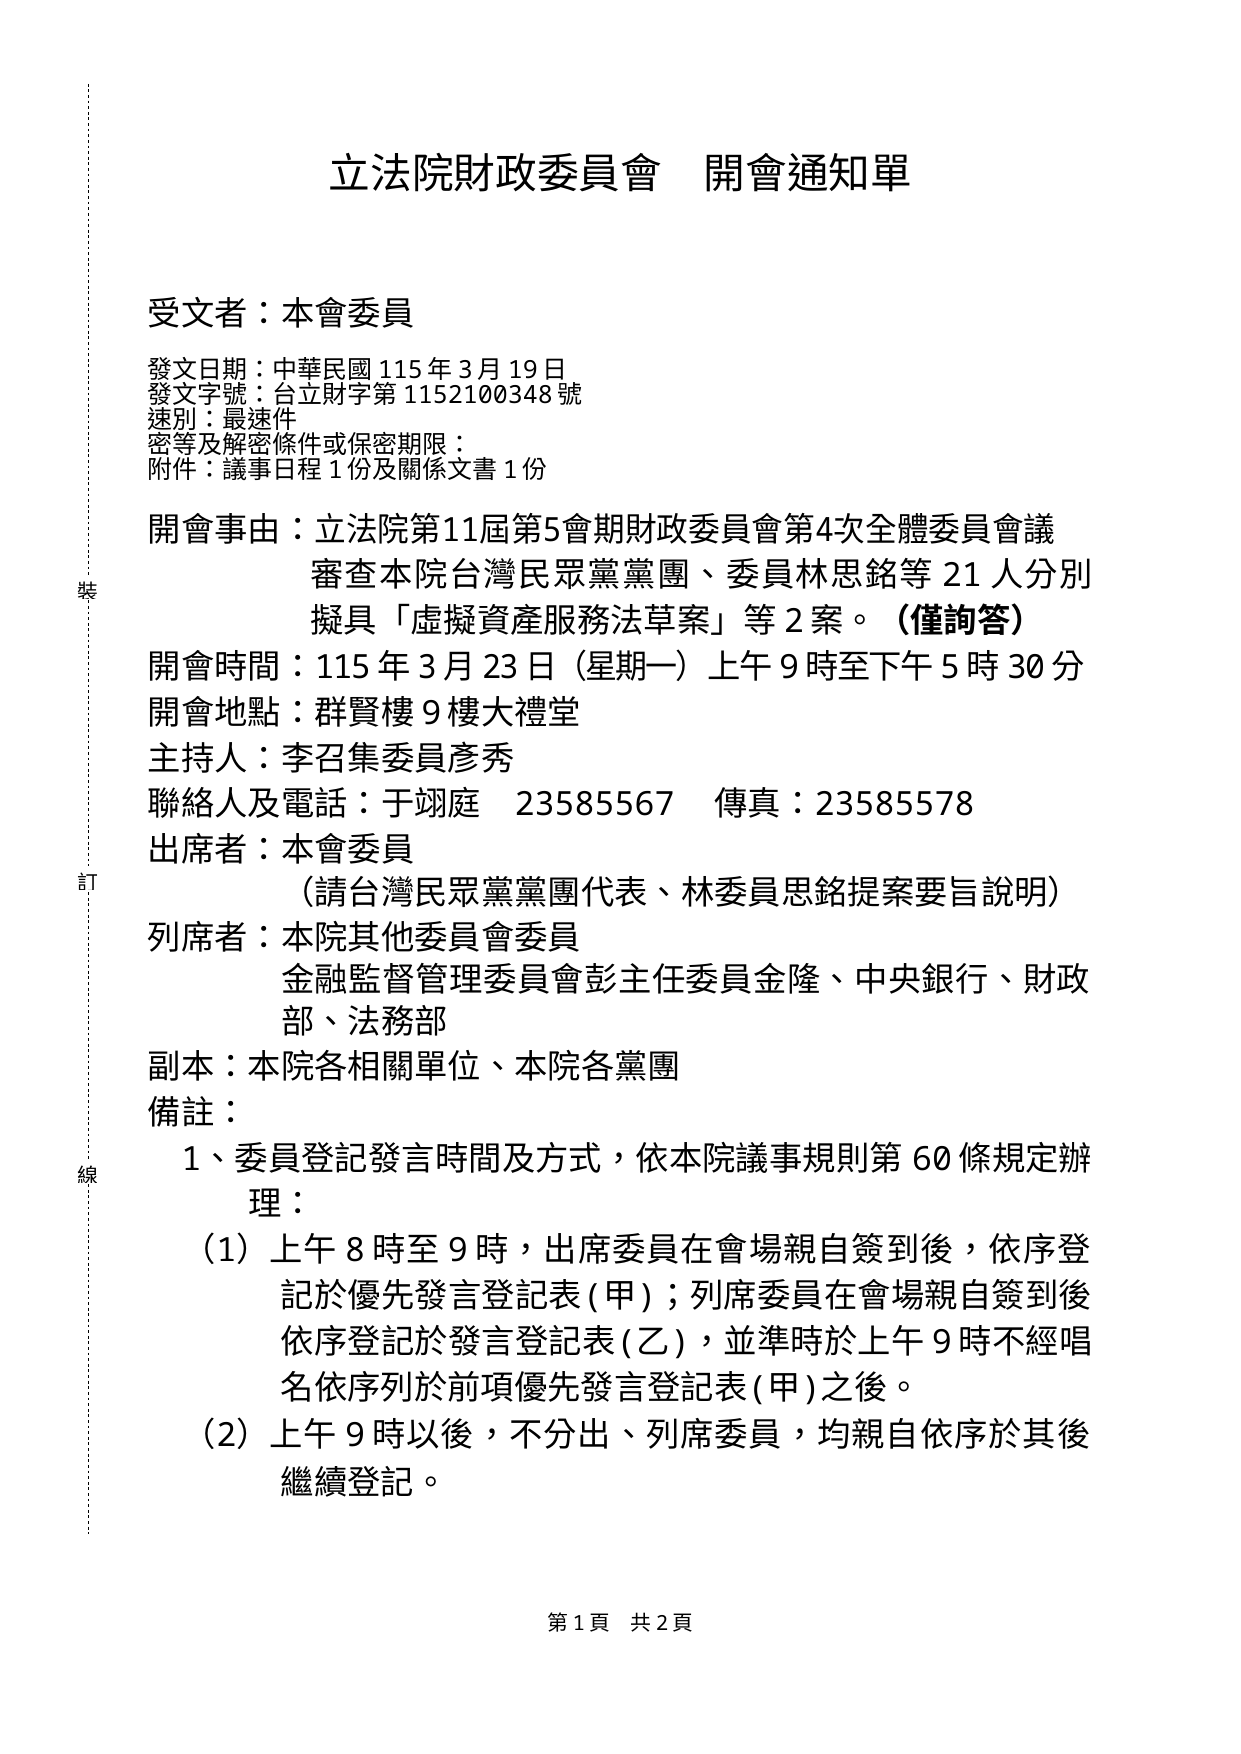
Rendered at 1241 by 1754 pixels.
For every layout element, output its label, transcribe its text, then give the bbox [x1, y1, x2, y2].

text 聯絡人及電話：于翊庭 23585567 傳真：23585578 [148, 779, 1092, 825]
list 上午8時至9時，出席委員在會場親自簽到後，依序登記於優先發言登記表(甲)；列席委員在會場親自簽到後依序登記於發言登記表(乙)，並準時於上午9時不經唱名依序列於前項優先發言登記表(甲)之後。 [183, 1225, 1092, 1408]
text 受文者：本會委員 [148, 296, 1092, 333]
list 委員登記發言時間及方式，依本院議事規則第60條規定辦理： [181, 1133, 1092, 1225]
text （請台灣民眾黨黨團代表、林委員思銘提案要旨說明） [281, 871, 1092, 912]
text 發文字號：台立財字第1152100348號 [148, 383, 1092, 408]
text 主持人：李召集委員彥秀 [148, 733, 1092, 779]
list 上午9時以後，不分出、列席委員，均親自依序於其後繼續登記。 [183, 1408, 1092, 1504]
title 立法院財政委員會 開會通知單 [148, 158, 1092, 233]
text 列席者：本院其他委員會委員 [148, 912, 1092, 958]
text 開會時間：115年3月23日（星期一）上午9時至下午5時30分 [148, 642, 1092, 687]
text 發文日期：中華民國115年3月19日 [148, 358, 1092, 383]
text 出席者：本會委員 [148, 825, 1092, 871]
text 開會事由：立法院第11屆第5會期財政委員會第4次全體委員會議 [148, 508, 1092, 550]
text 附件：議事日程1份及關係文書1份 [148, 458, 1092, 483]
text 速別：最速件 [148, 408, 1092, 433]
text 副本：本院各相關單位、本院各黨團 [148, 1042, 1092, 1087]
text 審查本院台灣民眾黨黨團、委員林思銘等21人分別擬具「虛擬資產服務法草案」等2案。（僅詢答） [310, 550, 1092, 642]
text 開會地點：群賢樓9樓大禮堂 [148, 687, 1092, 733]
text 金融監督管理委員會彭主任委員金隆、中央銀行、財政部、法務部 [281, 958, 1092, 1042]
text 備註： [148, 1087, 1092, 1133]
text 密等及解密條件或保密期限： [148, 433, 1092, 458]
